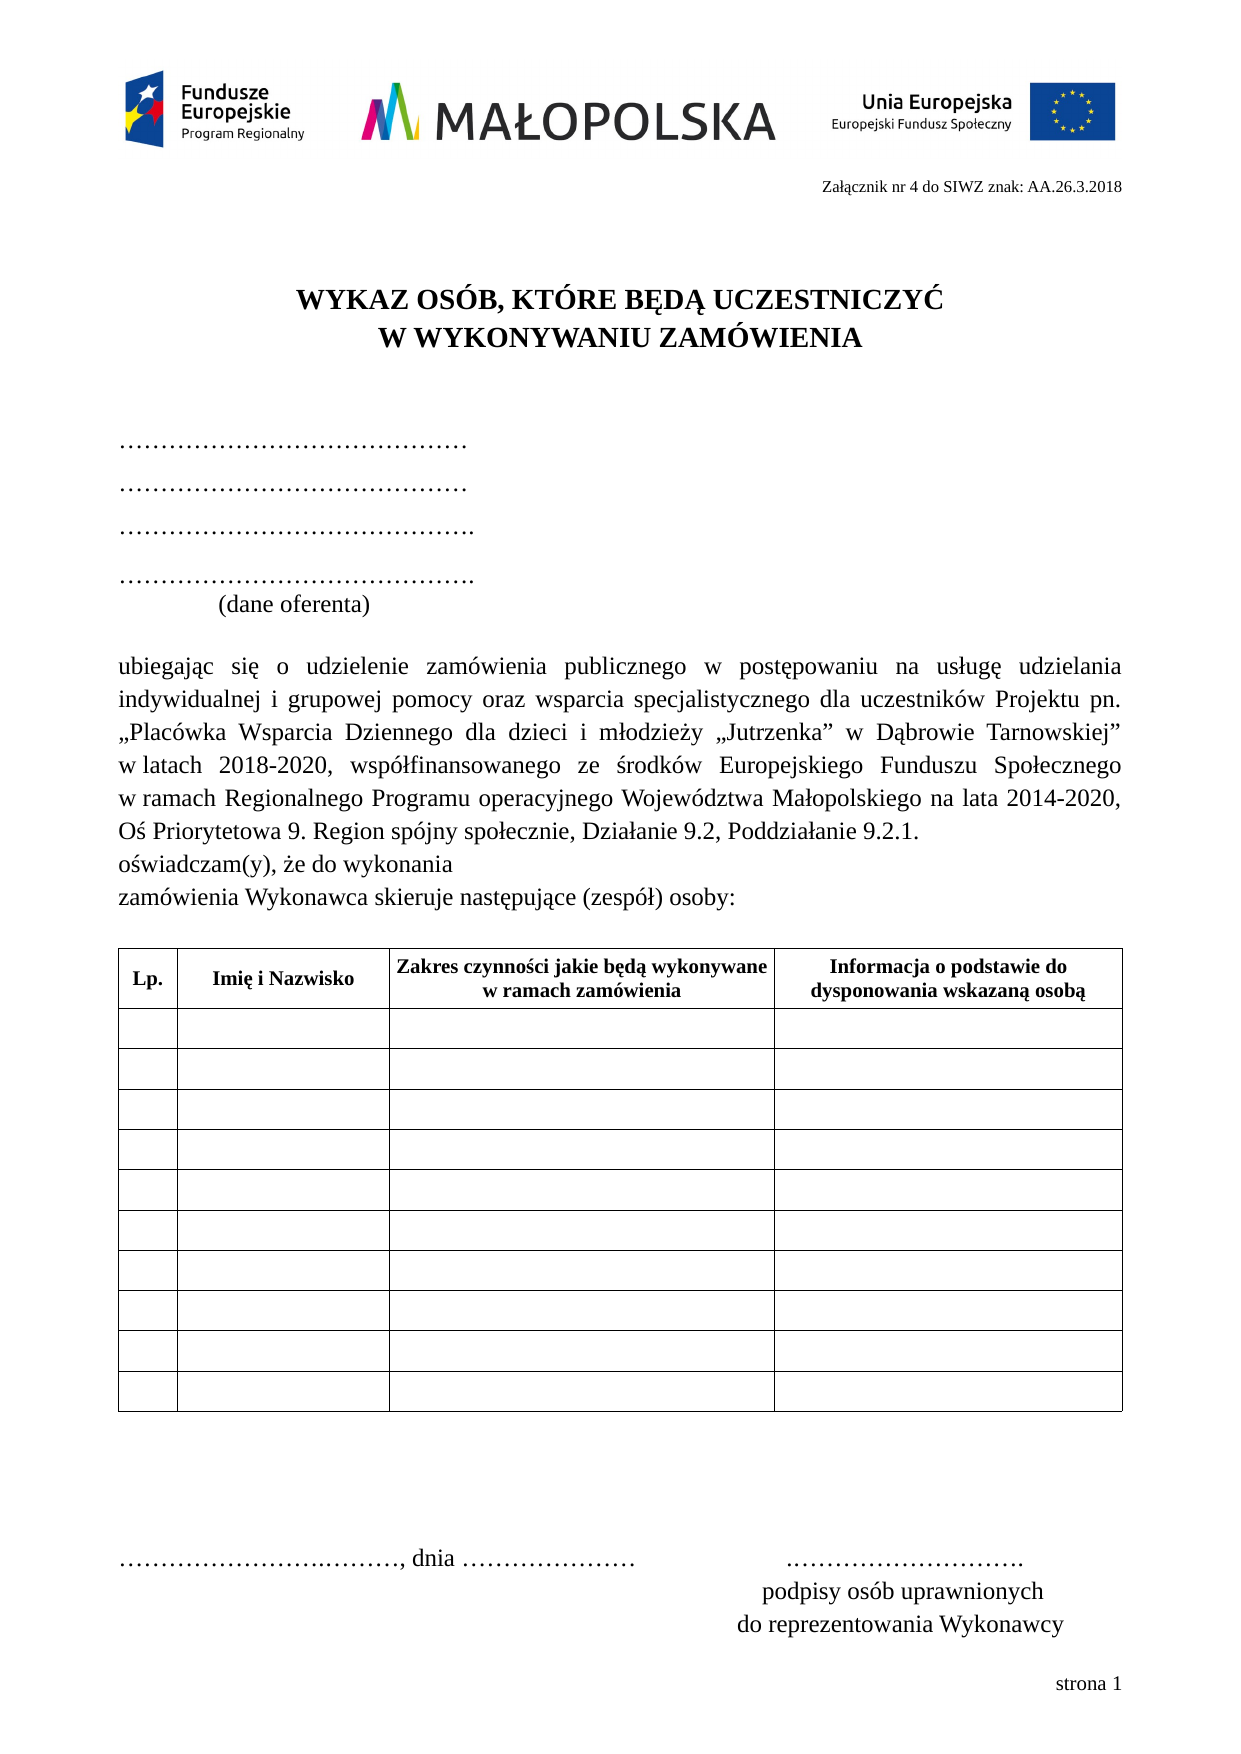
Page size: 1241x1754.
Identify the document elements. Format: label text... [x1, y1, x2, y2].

table_cell [178, 1331, 389, 1371]
table_cell [178, 1251, 389, 1290]
table_cell [390, 1211, 774, 1250]
table_cell [178, 1009, 389, 1048]
text zamówienia Wykonawca skieruje następujące (zespół) osoby: [118, 882, 1122, 911]
table_cell [178, 1170, 389, 1209]
table_cell [119, 1331, 177, 1371]
text …………………………………… [118, 468, 1122, 497]
text do reprezentowania Wykonawcy [118, 1609, 1122, 1638]
table_cell [119, 1211, 177, 1250]
table_cell [390, 1291, 774, 1330]
table_cell [178, 1211, 389, 1250]
table_cell [775, 1331, 1122, 1371]
text …………………….………, dnia ………………… .………………………. [118, 1543, 1122, 1572]
table_cell [119, 1049, 177, 1088]
table_cell [119, 1372, 177, 1411]
table_cell [390, 1251, 774, 1290]
table_cell [390, 1331, 774, 1371]
table_cell [775, 1049, 1122, 1088]
table_cell [119, 1170, 177, 1209]
table_header Imię i Nazwisko [178, 949, 389, 1008]
table_cell [119, 1009, 177, 1048]
text …………………………………… [118, 425, 1122, 454]
table_cell [775, 1130, 1122, 1169]
table_cell [119, 1130, 177, 1169]
table_cell [390, 1130, 774, 1169]
table_cell [178, 1372, 389, 1411]
text ……………………………………. [118, 511, 1122, 540]
table_cell [390, 1372, 774, 1411]
table_cell [775, 1211, 1122, 1250]
table_cell [775, 1090, 1122, 1129]
table_cell [775, 1291, 1122, 1330]
table_cell [390, 1170, 774, 1209]
table_cell [178, 1130, 389, 1169]
text Załącznik nr 4 do SIWZ znak: AA.26.3.2018 [118, 177, 1122, 196]
table_cell [178, 1049, 389, 1088]
table_cell [119, 1251, 177, 1290]
table_cell [390, 1049, 774, 1088]
text oświadczam(y), że do wykonania [118, 849, 1122, 878]
table_cell [775, 1170, 1122, 1209]
table_header Zakres czynności jakie będą wykonywane w ramach zamówienia [390, 949, 774, 1008]
table_header Lp. [119, 949, 177, 1008]
table_cell [119, 1291, 177, 1330]
table_cell [775, 1372, 1122, 1411]
table_cell [178, 1090, 389, 1129]
table_cell [178, 1291, 389, 1330]
text W WYKONYWANIU ZAMÓWIENIA [118, 321, 1122, 354]
table_cell [775, 1251, 1122, 1290]
text ……………………………………. [118, 561, 1122, 589]
text podpisy osób uprawnionych [118, 1576, 1122, 1605]
table_cell [390, 1009, 774, 1048]
text (dane oferenta) [118, 589, 1122, 618]
table_cell [775, 1009, 1122, 1048]
picture [118, 59, 1123, 159]
table_cell [119, 1090, 177, 1129]
text WYKAZ OSÓB, KTÓRE BĘDĄ UCZESTNICZYĆ [118, 282, 1122, 316]
text ubiegając się o udzielenie zamówienia publicznego w postępowaniu na usługę udzielania indywidualnej i grupowej pomocy oraz wsparcia specjalistycznego dla uczestników Projektu pn. „Placówka Wsparcia Dziennego dla dzieci i młodzieży „Jutrzenka” w Dąbrowie Tarnowskiej” w latach 2018-2020, współfinansowanego ze środków Europejskiego Funduszu Społecznego w ramach Regionalnego Programu operacyjnego Województwa Małopolskiego na lata 2014-2020, Oś Priorytetowa 9. Region spójny społecznie, Działanie 9.2, Poddziałanie 9.2.1. [118, 651, 1122, 845]
table_header Informacja o podstawie do dysponowania wskazaną osobą [775, 949, 1122, 1008]
table_cell [390, 1090, 774, 1129]
